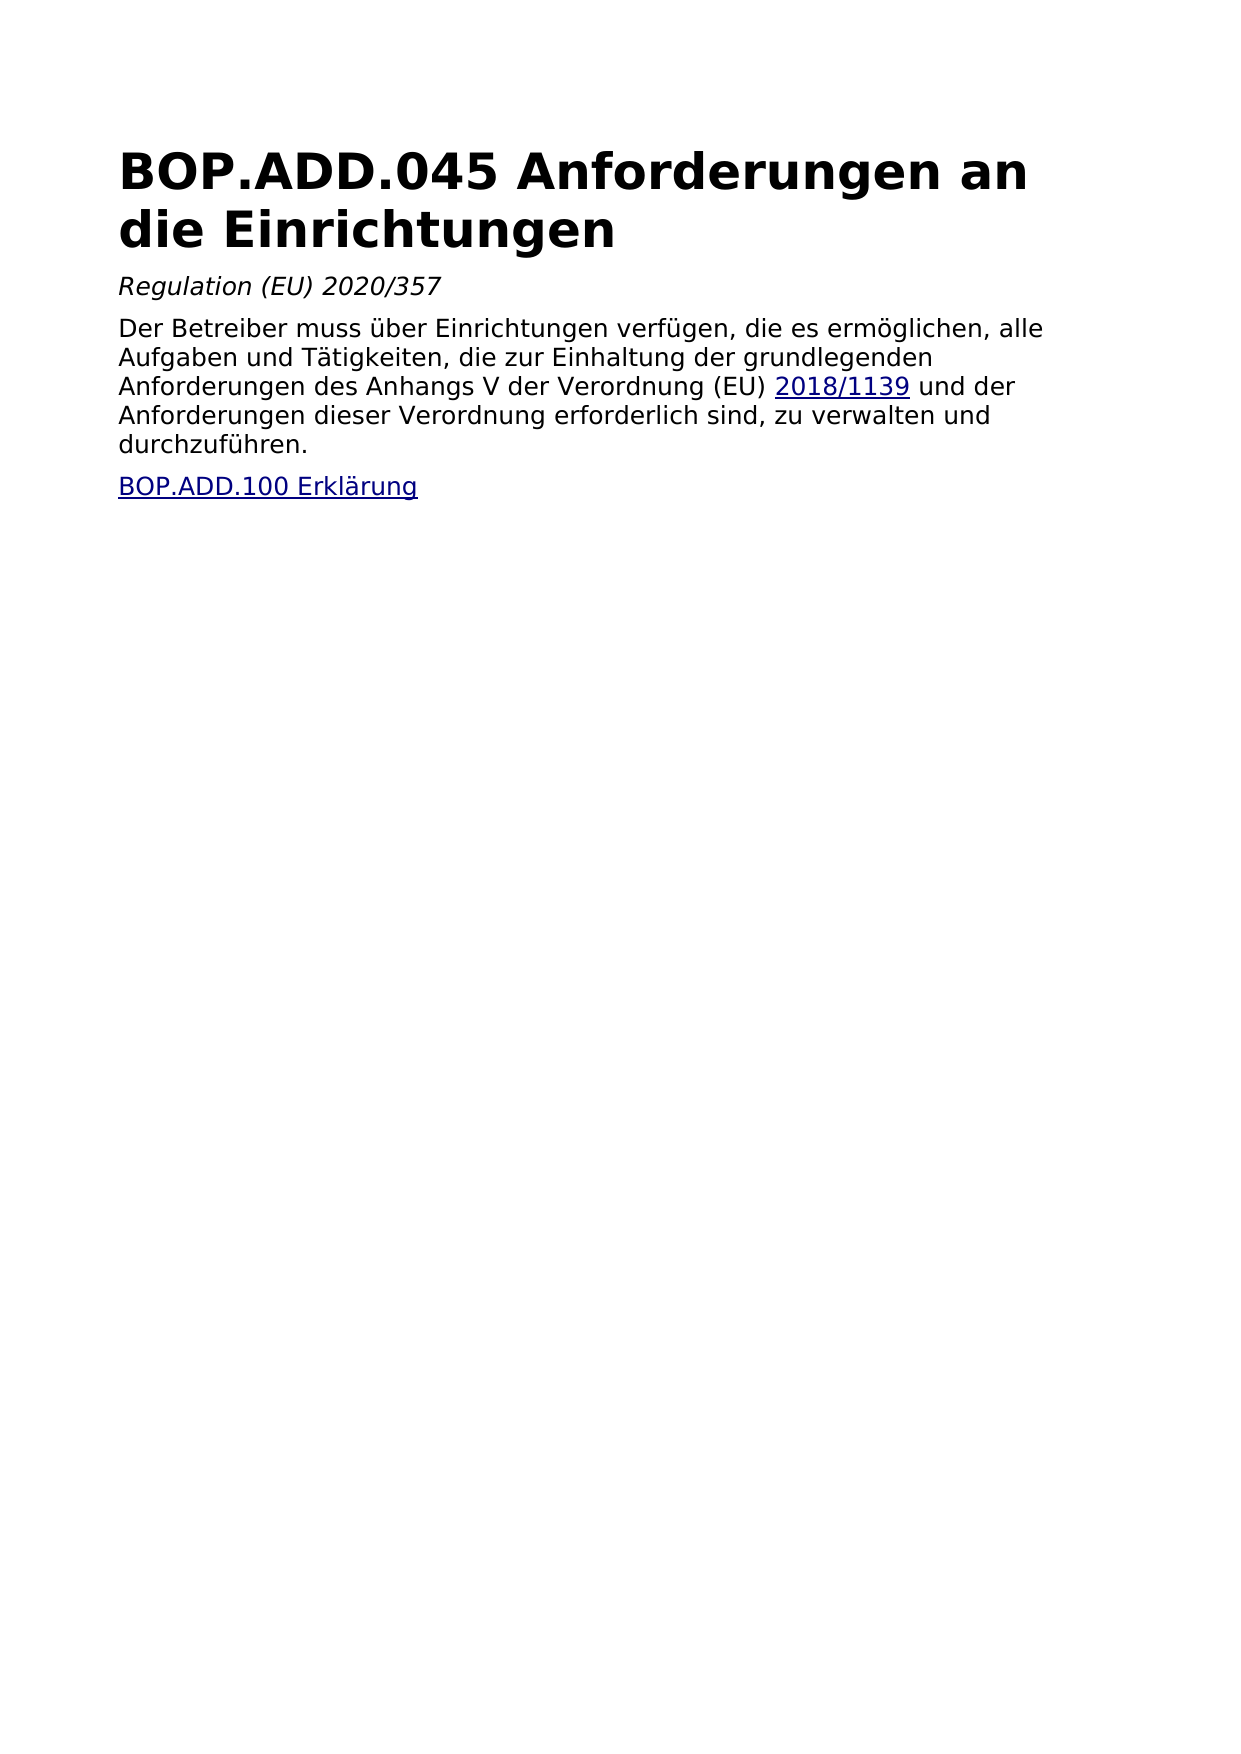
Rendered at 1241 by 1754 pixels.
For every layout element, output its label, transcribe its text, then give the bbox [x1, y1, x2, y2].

text Der Betreiber muss über Einrichtungen verfügen, die es ermöglichen, alle Aufgaben und Tätigkeiten, die zur Einhaltung der grundlegenden Anforderungen des Anhangs V der Verordnung (EU) 2018/1139 und der Anforderungen dieser Verordnung erforderlich sind, zu verwalten und durchzuführen. [118, 314, 1122, 459]
text Regulation (EU) 2020/357 [118, 272, 1122, 301]
subtitle BOP.ADD.045 Anforderungen an die Einrichtungen [118, 143, 1122, 259]
text BOP.ADD.100 Erklärung [118, 472, 1122, 501]
